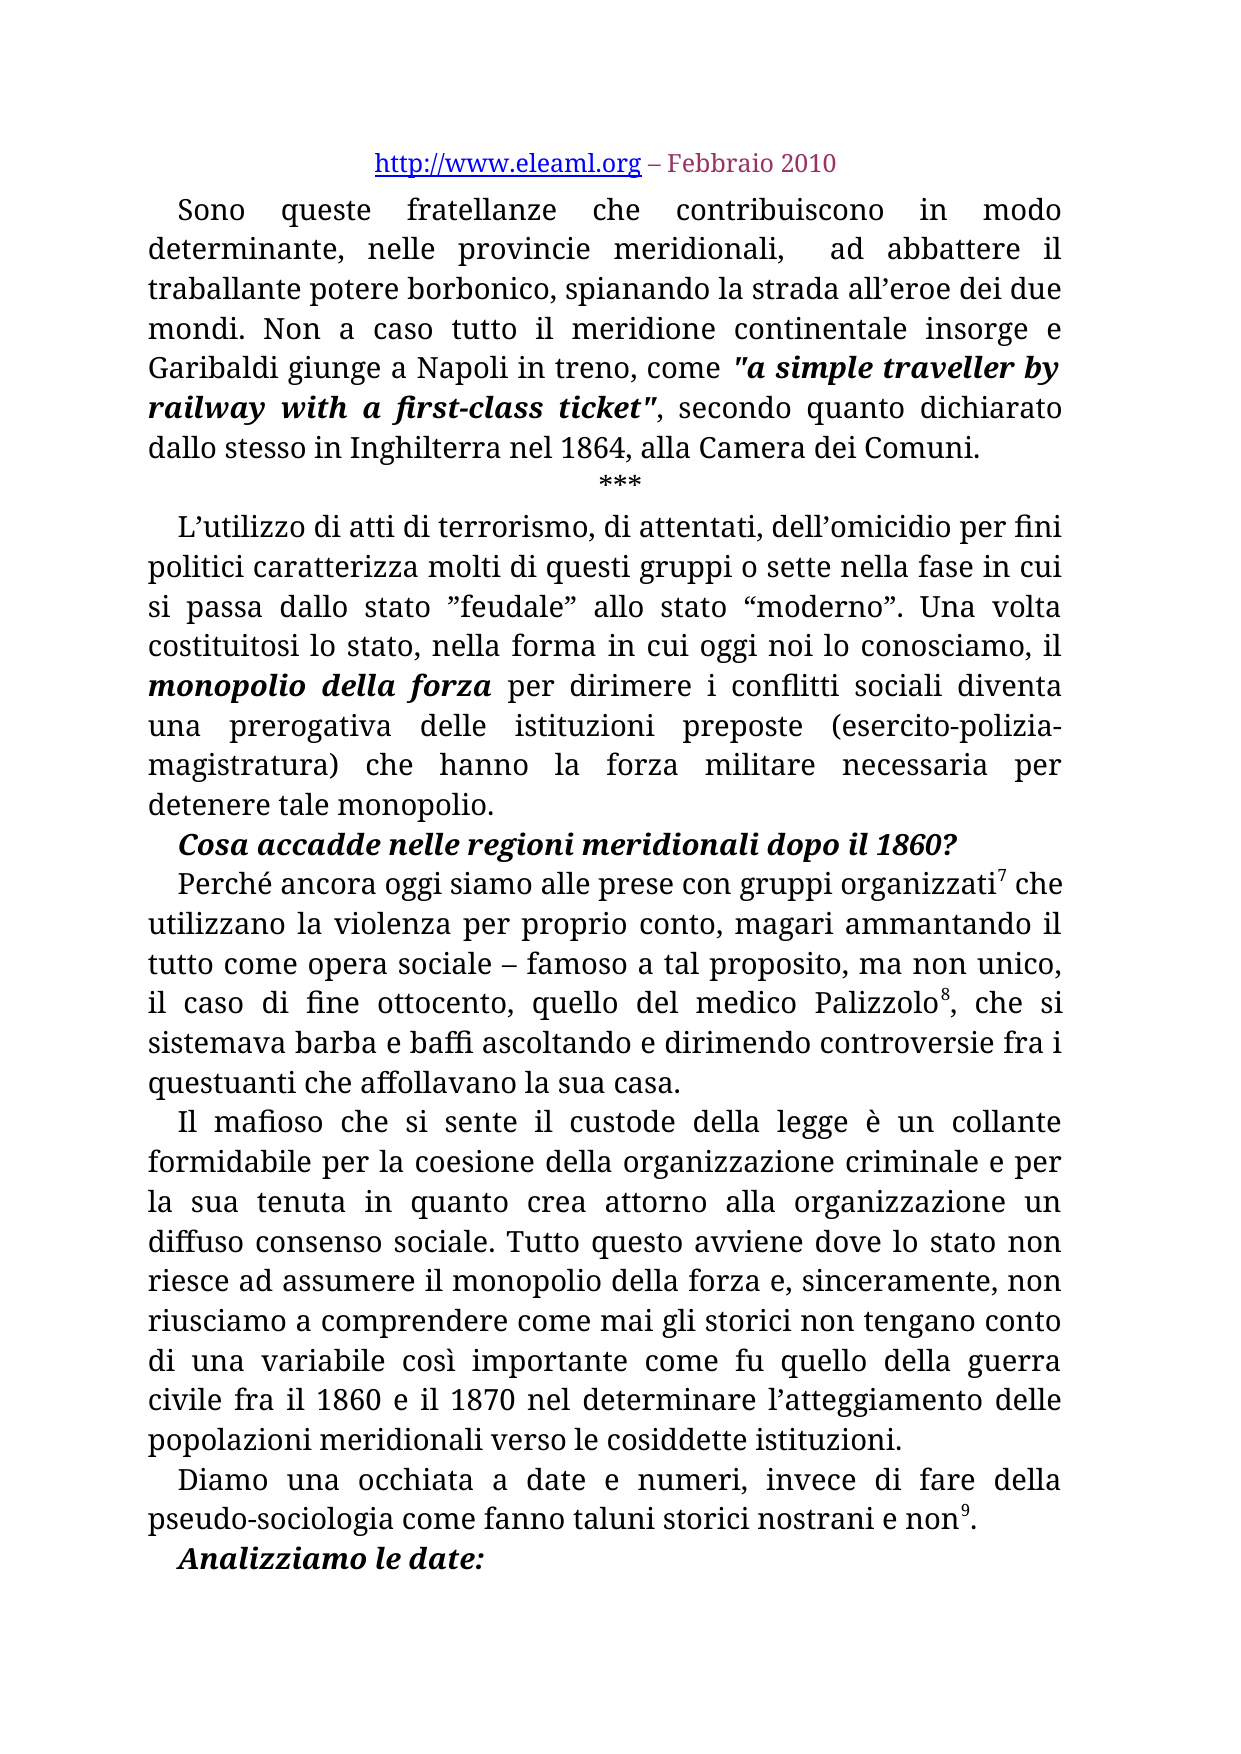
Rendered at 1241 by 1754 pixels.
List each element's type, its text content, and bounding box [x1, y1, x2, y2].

text Il mafioso che si sente il custode della legge è un collante formidabile per la coesione della organizzazione criminale e per la sua tenuta in quanto crea attorno alla organizzazione un diffuso consenso sociale. Tutto questo avviene dove lo stato non riesce ad assumere il monopolio della forza e, sinceramente, non riusciamo a comprendere come mai gli storici non tengano conto di una variabile così importante come fu quello della guerra civile fra il 1860 e il 1870 nel determinare l’atteggiamento delle popolazioni meridionali verso le cosiddette istituzioni. [148, 1102, 1063, 1459]
text *** [148, 467, 1063, 506]
text L’utilizzo di atti di terrorismo, di attentati, dell’omicidio per fini politici caratterizza molti di questi gruppi o sette nella fase in cui si passa dallo stato ”feudale” allo stato “moderno”. Una volta costituitosi lo stato, nella forma in cui oggi noi lo conosciamo, il monopolio della forza per dirimere i conflitti sociali diventa una prerogativa delle istituzioni preposte (esercito-polizia-magistratura) che hanno la forza militare necessaria per detenere tale monopolio. [148, 506, 1063, 824]
text Diamo una occhiata a date e numeri, invece di fare della pseudo-sociologia come fanno taluni storici nostrani e non. [148, 1459, 1063, 1538]
text Analizziamo le date: [148, 1538, 1063, 1578]
text Sono queste fratellanze che contribuiscono in modo determinante, nelle provincie meridionali, ad abbattere il traballante potere borbonico, spianando la strada all’eroe dei due mondi. Non a caso tutto il meridione continentale insorge e Garibaldi giunge a Napoli in treno, come "a simple traveller by railway with a first-class ticket", secondo quanto dichiarato dallo stesso in Inghilterra nel 1864, alla Camera dei Comuni. [148, 189, 1063, 467]
text Perché ancora oggi siamo alle prese con gruppi organizzati che utilizzano la violenza per proprio conto, magari ammantando il tutto come opera sociale – famoso a tal proposito, ma non unico, il caso di fine ottocento, quello del medico Palizzolo, che si sistemava barba e baffi ascoltando e dirimendo controversie fra i questuanti che affollavano la sua casa. [148, 864, 1063, 1102]
text Cosa accadde nelle regioni meridionali dopo il 1860? [148, 824, 1063, 864]
